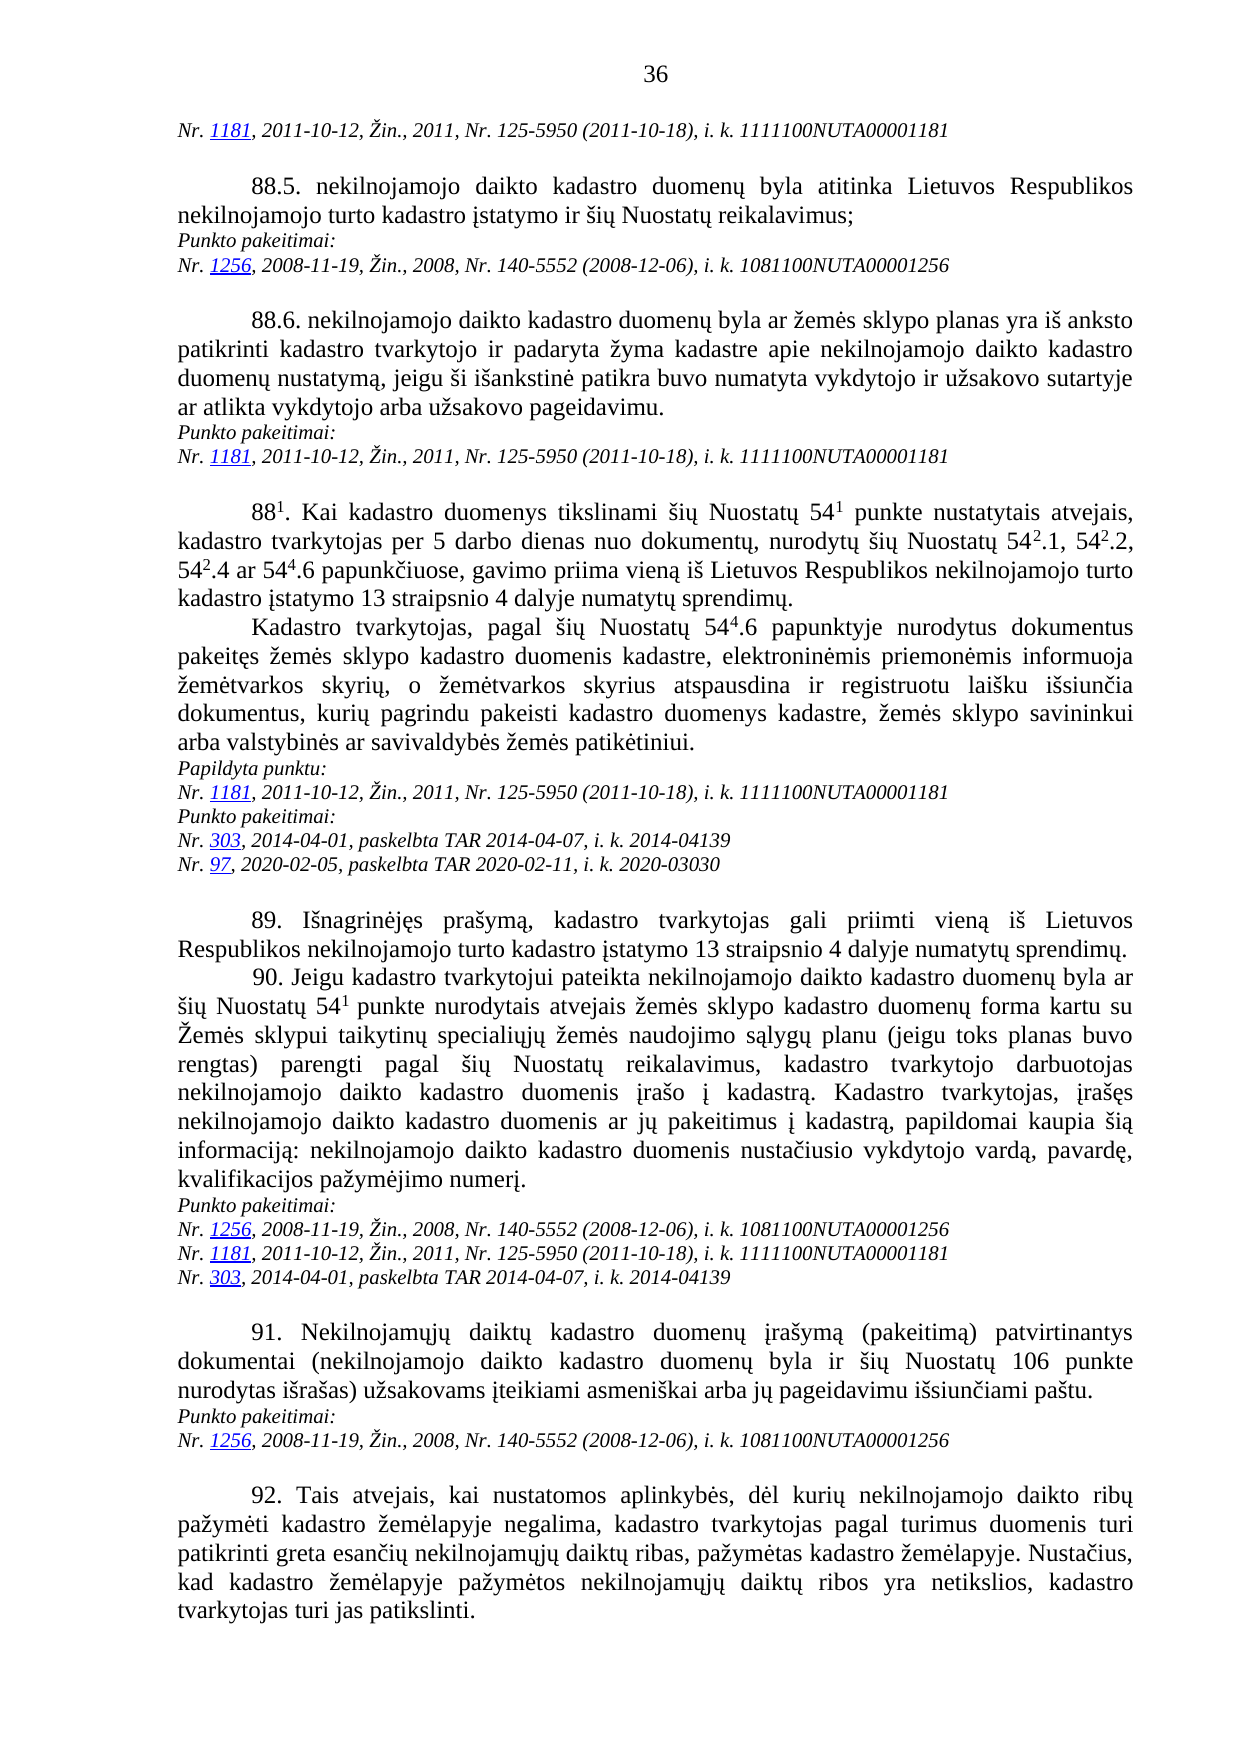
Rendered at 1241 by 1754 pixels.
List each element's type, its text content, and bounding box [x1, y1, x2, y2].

text 90. Jeigu kadastro tvarkytojui pateikta nekilnojamojo daikto kadastro duomenų byla ar šių Nuostatų 541 punkte nurodytais atvejais žemės sklypo kadastro duomenų forma kartu su Žemės sklypui taikytinų specialiųjų žemės naudojimo sąlygų planu (jeigu toks planas buvo rengtas) parengti pagal šių Nuostatų reikalavimus, kadastro tvarkytojo darbuotojas nekilnojamojo daikto kadastro duomenis įrašo į kadastrą. Kadastro tvarkytojas, įrašęs nekilnojamojo daikto kadastro duomenis ar jų pakeitimus į kadastrą, papildomai kaupia šią informaciją: nekilnojamojo daikto kadastro duomenis nustačiusio vykdytojo vardą, pavardę, kvalifikacijos pažymėjimo numerį. [177, 962, 1134, 1192]
text Punkto pakeitimai: [177, 1192, 1134, 1217]
text Kadastro tvarkytojas, pagal šių Nuostatų 544.6 papunktyje nurodytus dokumentus pakeitęs žemės sklypo kadastro duomenis kadastre, elektroninėmis priemonėmis informuoja žemėtvarkos skyrių, o žemėtvarkos skyrius atspausdina ir registruotu laišku išsiunčia dokumentus, kurių pagrindu pakeisti kadastro duomenys kadastre, žemės sklypo savininkui arba valstybinės ar savivaldybės žemės patikėtiniui. [177, 612, 1134, 756]
text 89. Išnagrinėjęs prašymą, kadastro tvarkytojas gali priimti vieną iš Lietuvos Respublikos nekilnojamojo turto kadastro įstatymo 13 straipsnio 4 dalyje numatytų sprendimų. [177, 905, 1134, 962]
text 91. Nekilnojamųjų daiktų kadastro duomenų įrašymą (pakeitimą) patvirtinantys dokumentai (nekilnojamojo daikto kadastro duomenų byla ir šių Nuostatų 106 punkte nurodytas išrašas) užsakovams įteikiami asmeniškai arba jų pageidavimu išsiunčiami paštu. [177, 1317, 1134, 1404]
text Nr. 1181, 2011-10-12, Žin., 2011, Nr. 125-5950 (2011-10-18), i. k. 1111100NUTA00001181 [177, 118, 1134, 142]
text Nr. 1181, 2011-10-12, Žin., 2011, Nr. 125-5950 (2011-10-18), i. k. 1111100NUTA00001181 [177, 780, 1134, 804]
text Papildyta punktu: [177, 756, 1134, 780]
text Nr. 97, 2020-02-05, paskelbta TAR 2020-02-11, i. k. 2020-03030 [177, 852, 1134, 876]
text Nr. 303, 2014-04-01, paskelbta TAR 2014-04-07, i. k. 2014-04139 [177, 828, 1134, 852]
text 88.6. nekilnojamojo daikto kadastro duomenų byla ar žemės sklypo planas yra iš anksto patikrinti kadastro tvarkytojo ir padaryta žyma kadastre apie nekilnojamojo daikto kadastro duomenų nustatymą, jeigu ši išankstinė patikra buvo numatyta vykdytojo ir užsakovo sutartyje ar atlikta vykdytojo arba užsakovo pageidavimu. [177, 305, 1134, 420]
text Nr. 1181, 2011-10-12, Žin., 2011, Nr. 125-5950 (2011-10-18), i. k. 1111100NUTA00001181 [177, 1241, 1134, 1265]
text Nr. 1256, 2008-11-19, Žin., 2008, Nr. 140-5552 (2008-12-06), i. k. 1081100NUTA00001256 [177, 252, 1134, 277]
text 88.5. nekilnojamojo daikto kadastro duomenų byla atitinka Lietuvos Respublikos nekilnojamojo turto kadastro įstatymo ir šių Nuostatų reikalavimus; [177, 171, 1134, 228]
text Punkto pakeitimai: [177, 1404, 1134, 1428]
text Punkto pakeitimai: [177, 804, 1134, 828]
text Nr. 1181, 2011-10-12, Žin., 2011, Nr. 125-5950 (2011-10-18), i. k. 1111100NUTA00001181 [177, 444, 1134, 468]
text Punkto pakeitimai: [177, 228, 1134, 252]
text 881. Kai kadastro duomenys tikslinami šių Nuostatų 541 punkte nustatytais atvejais, kadastro tvarkytojas per 5 darbo dienas nuo dokumentų, nurodytų šių Nuostatų 542.1, 542.2, 542.4 ar 544.6 papunkčiuose, gavimo priima vieną iš Lietuvos Respublikos nekilnojamojo turto kadastro įstatymo 13 straipsnio 4 dalyje numatytų sprendimų. [177, 497, 1134, 612]
text Punkto pakeitimai: [177, 420, 1134, 444]
text Nr. 1256, 2008-11-19, Žin., 2008, Nr. 140-5552 (2008-12-06), i. k. 1081100NUTA00001256 [177, 1428, 1134, 1452]
text 92. Tais atvejais, kai nustatomos aplinkybės, dėl kurių nekilnojamojo daikto ribų pažymėti kadastro žemėlapyje negalima, kadastro tvarkytojas pagal turimus duomenis turi patikrinti greta esančių nekilnojamųjų daiktų ribas, pažymėtas kadastro žemėlapyje. Nustačius, kad kadastro žemėlapyje pažymėtos nekilnojamųjų daiktų ribos yra netikslios, kadastro tvarkytojas turi jas patikslinti. [177, 1481, 1134, 1624]
text Nr. 303, 2014-04-01, paskelbta TAR 2014-04-07, i. k. 2014-04139 [177, 1265, 1134, 1289]
text Nr. 1256, 2008-11-19, Žin., 2008, Nr. 140-5552 (2008-12-06), i. k. 1081100NUTA00001256 [177, 1217, 1134, 1241]
